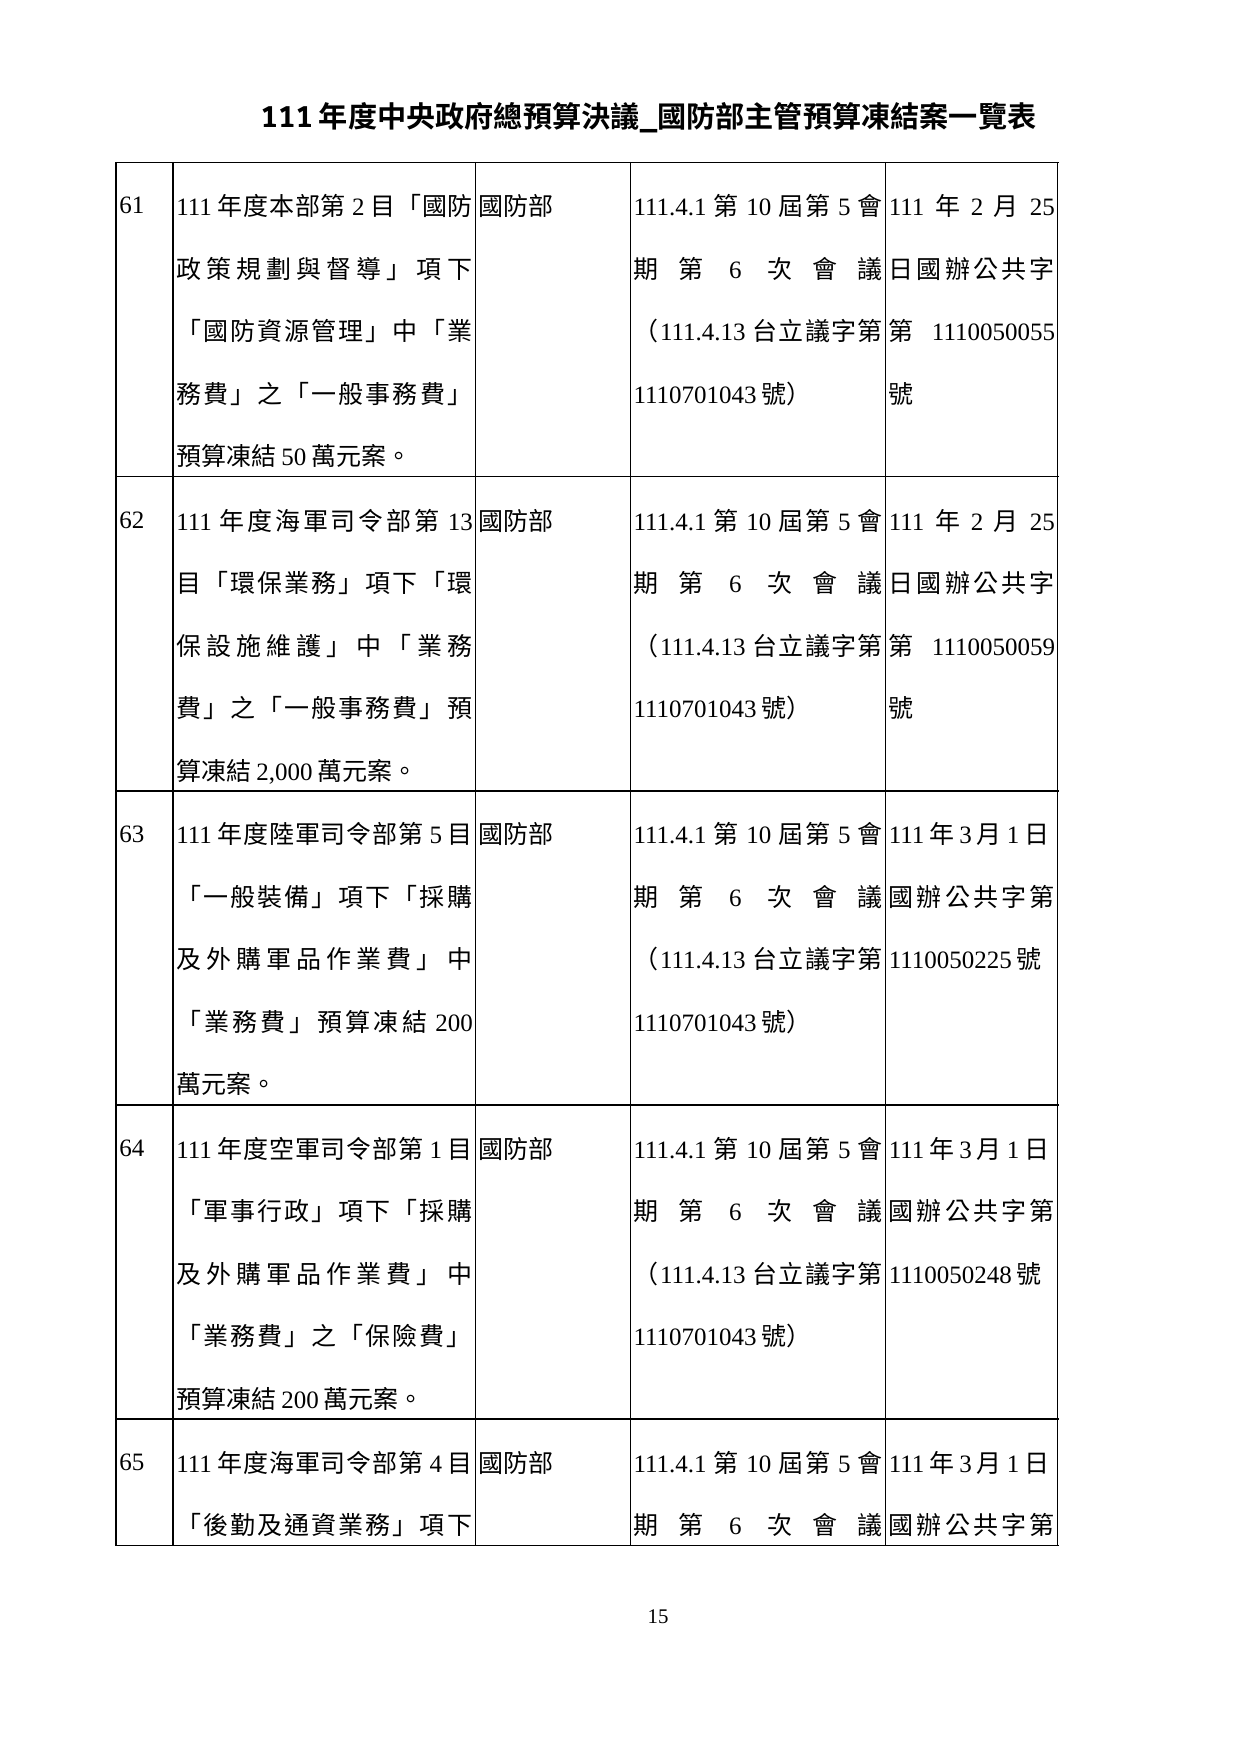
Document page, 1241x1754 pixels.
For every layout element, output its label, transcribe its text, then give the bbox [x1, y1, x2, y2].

table_cell 111年度海軍司令部第13目「環保業務」項下「環保設施維護」中「業務費」之「一般事務費」預算凍結2,000萬元案。 [174, 477, 475, 790]
table_cell 111.4.1第10屆第5會期第6次會議（111.4.13台立議字第1110701043號） [631, 163, 885, 476]
table_cell [117, 1106, 172, 1418]
table_cell [117, 477, 172, 790]
table_cell 111.4.1第10屆第5會期第6次會議（111.4.13台立議字第1110701043號） [631, 477, 885, 790]
table_cell 111.4.1第10屆第5會期第6次會議（111.4.13台立議字第1110701043號） [631, 792, 885, 1104]
table_cell 111.4.1第10屆第5會期第6次會議（111.4.13台立議字第1110701043號） [631, 1106, 885, 1418]
table_cell 111年度空軍司令部第1目「軍事行政」項下「採購及外購軍品作業費」中「業務費」之「保險費」預算凍結200萬元案。 [174, 1106, 475, 1418]
table_cell [117, 163, 172, 476]
table_cell [117, 1420, 172, 1544]
table_cell 111年度海軍司令部第4目「後勤及通資業務」項下 [174, 1420, 475, 1544]
table_cell 111年3月1日 國辦公共字第1110050248號 [886, 1106, 1057, 1418]
table_cell 111年度本部第2目「國防政策規劃與督導」項下「國防資源管理」中「業務費」之「一般事務費」預算凍結50萬元案。 [174, 163, 475, 476]
table_cell 國防部 [476, 1420, 630, 1544]
table_cell 國防部 [476, 477, 630, 790]
table_cell 111年3月1日 國辦公共字第 [886, 1420, 1057, 1544]
table_cell 111年2月25日國辦公共字第1110050059號 [886, 477, 1057, 790]
table_cell [117, 792, 172, 1104]
table_cell 111.4.1第10屆第5會期第6次會議 [631, 1420, 885, 1544]
table_cell 國防部 [476, 163, 630, 476]
table_cell 111年3月1日 國辦公共字第1110050225號 [886, 792, 1057, 1104]
table_cell 國防部 [476, 1106, 630, 1418]
table_cell 111年度陸軍司令部第5目「一般裝備」項下「採購及外購軍品作業費」中「業務費」預算凍結200萬元案。 [174, 792, 475, 1104]
table_cell 國防部 [476, 792, 630, 1104]
table_cell 111年2月25日國辦公共字第1110050055號 [886, 163, 1057, 476]
